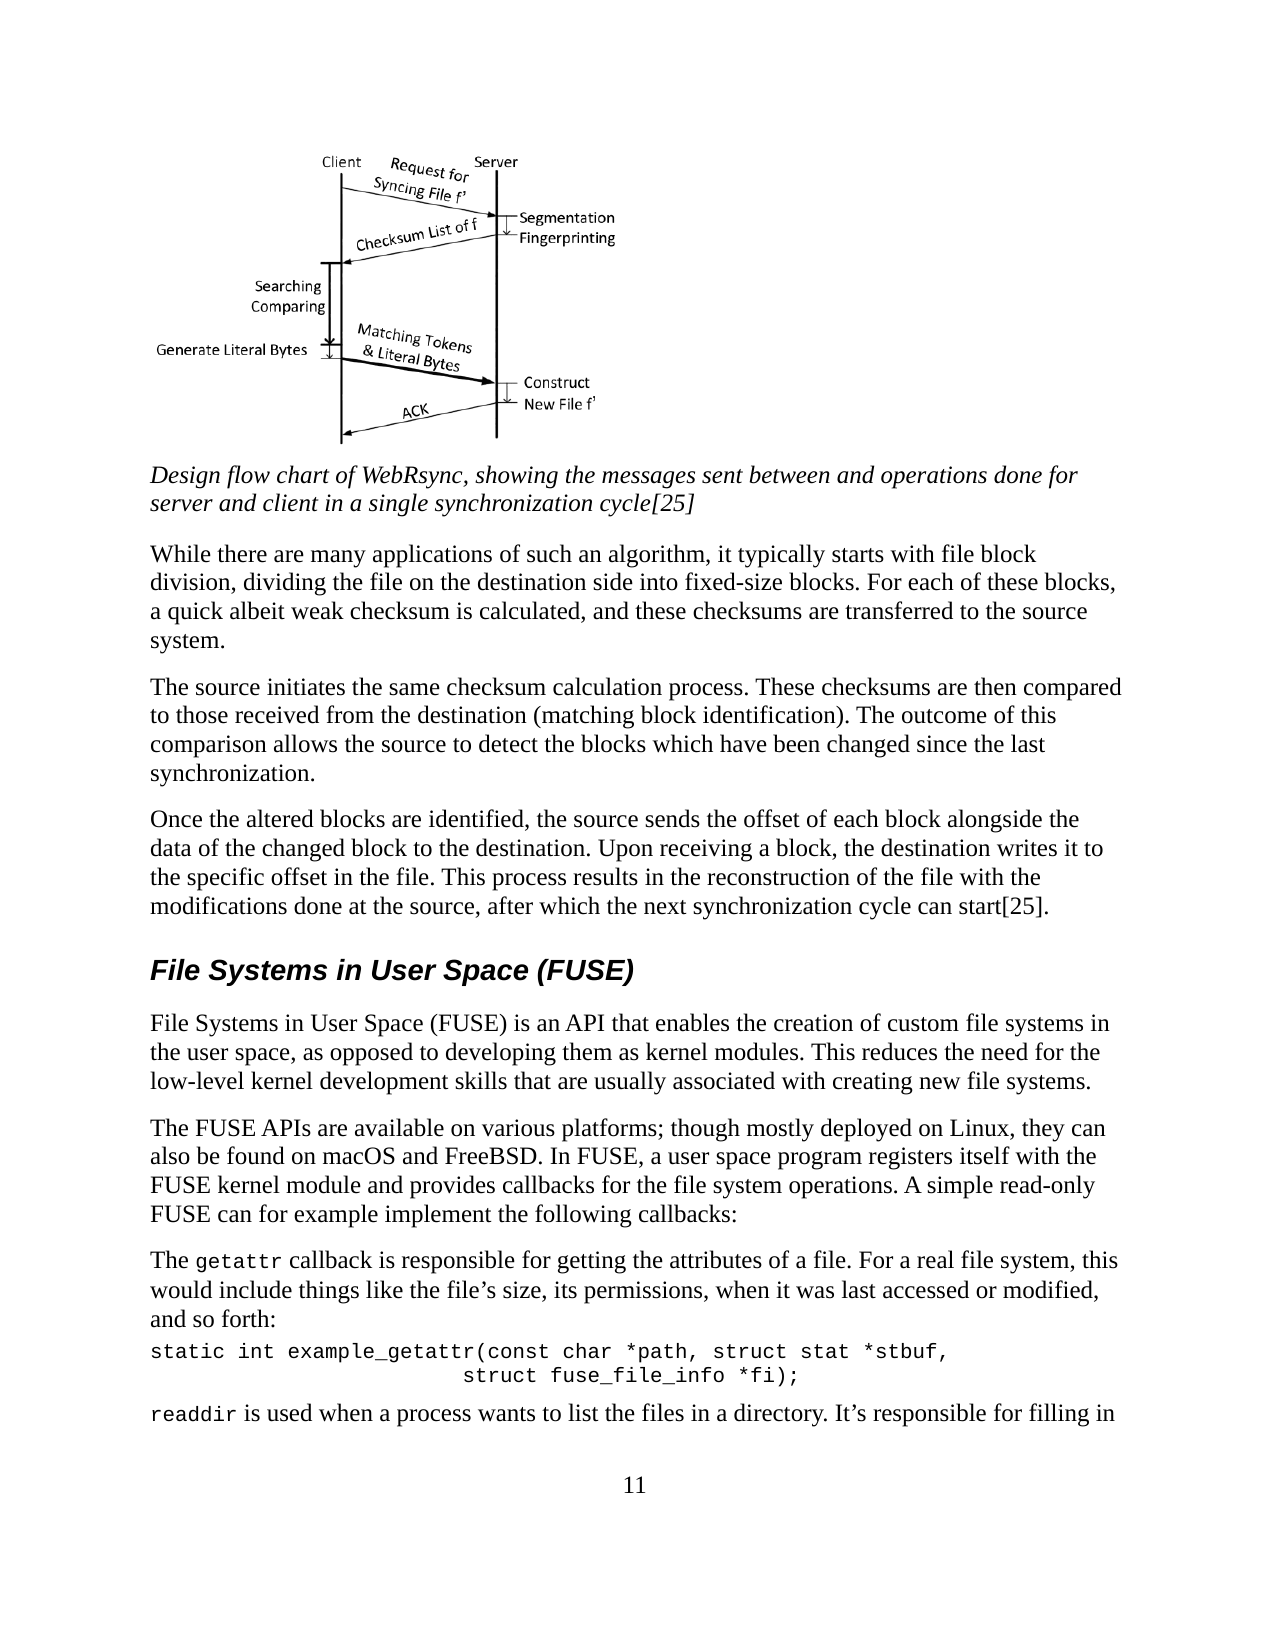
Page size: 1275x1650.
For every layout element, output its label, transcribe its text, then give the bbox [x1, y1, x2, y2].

subtitle File Systems in User Space (FUSE) [150, 953, 1125, 987]
text Design flow chart of WebRsync, showing the messages sent between and operations done for server and client in a single synchronization cycle[25] [150, 460, 1125, 517]
picture [150, 150, 619, 448]
text While there are many applications of such an algorithm, it typically starts with file block division, dividing the file on the destination side into fixed-size blocks. For each of these blocks, a quick albeit weak checksum is calculated, and these checksums are transferred to the source system. [150, 539, 1125, 654]
text Once the altered blocks are identified, the source sends the offset of each block alongside the data of the changed block to the destination. Upon receiving a block, the destination writes it to the specific offset in the file. This process results in the reconstruction of the file with the modifications done at the source, after which the next synchronization cycle can start[25]. [150, 804, 1125, 919]
text The getattr callback is responsible for getting the attributes of a file. For a real file system, this would include things like the file’s size, its permissions, when it was last accessed or modified, and so forth: [150, 1246, 1125, 1333]
text struct fuse_file_info *fi); [150, 1365, 1125, 1389]
text File Systems in User Space (FUSE) is an API that enables the creation of custom file systems in the user space, as opposed to developing them as kernel modules. This reduces the need for the low-level kernel development skills that are usually associated with creating new file systems. [150, 1008, 1125, 1095]
text The source initiates the same checksum calculation process. These checksums are then compared to those received from the destination (matching block identification). The outcome of this comparison allows the source to detect the blocks which have been changed since the last synchronization. [150, 672, 1125, 787]
text The FUSE APIs are available on various platforms; though mostly deployed on Linux, they can also be found on macOS and FreeBSD. In FUSE, a user space program registers itself with the FUSE kernel module and provides callbacks for the file system operations. A simple read-only FUSE can for example implement the following callbacks: [150, 1113, 1125, 1228]
text static int example_getattr(const char *path, struct stat *stbuf, [150, 1342, 1125, 1365]
text readdir is used when a process wants to list the files in a directory. It’s responsible for filling in [150, 1398, 1125, 1427]
